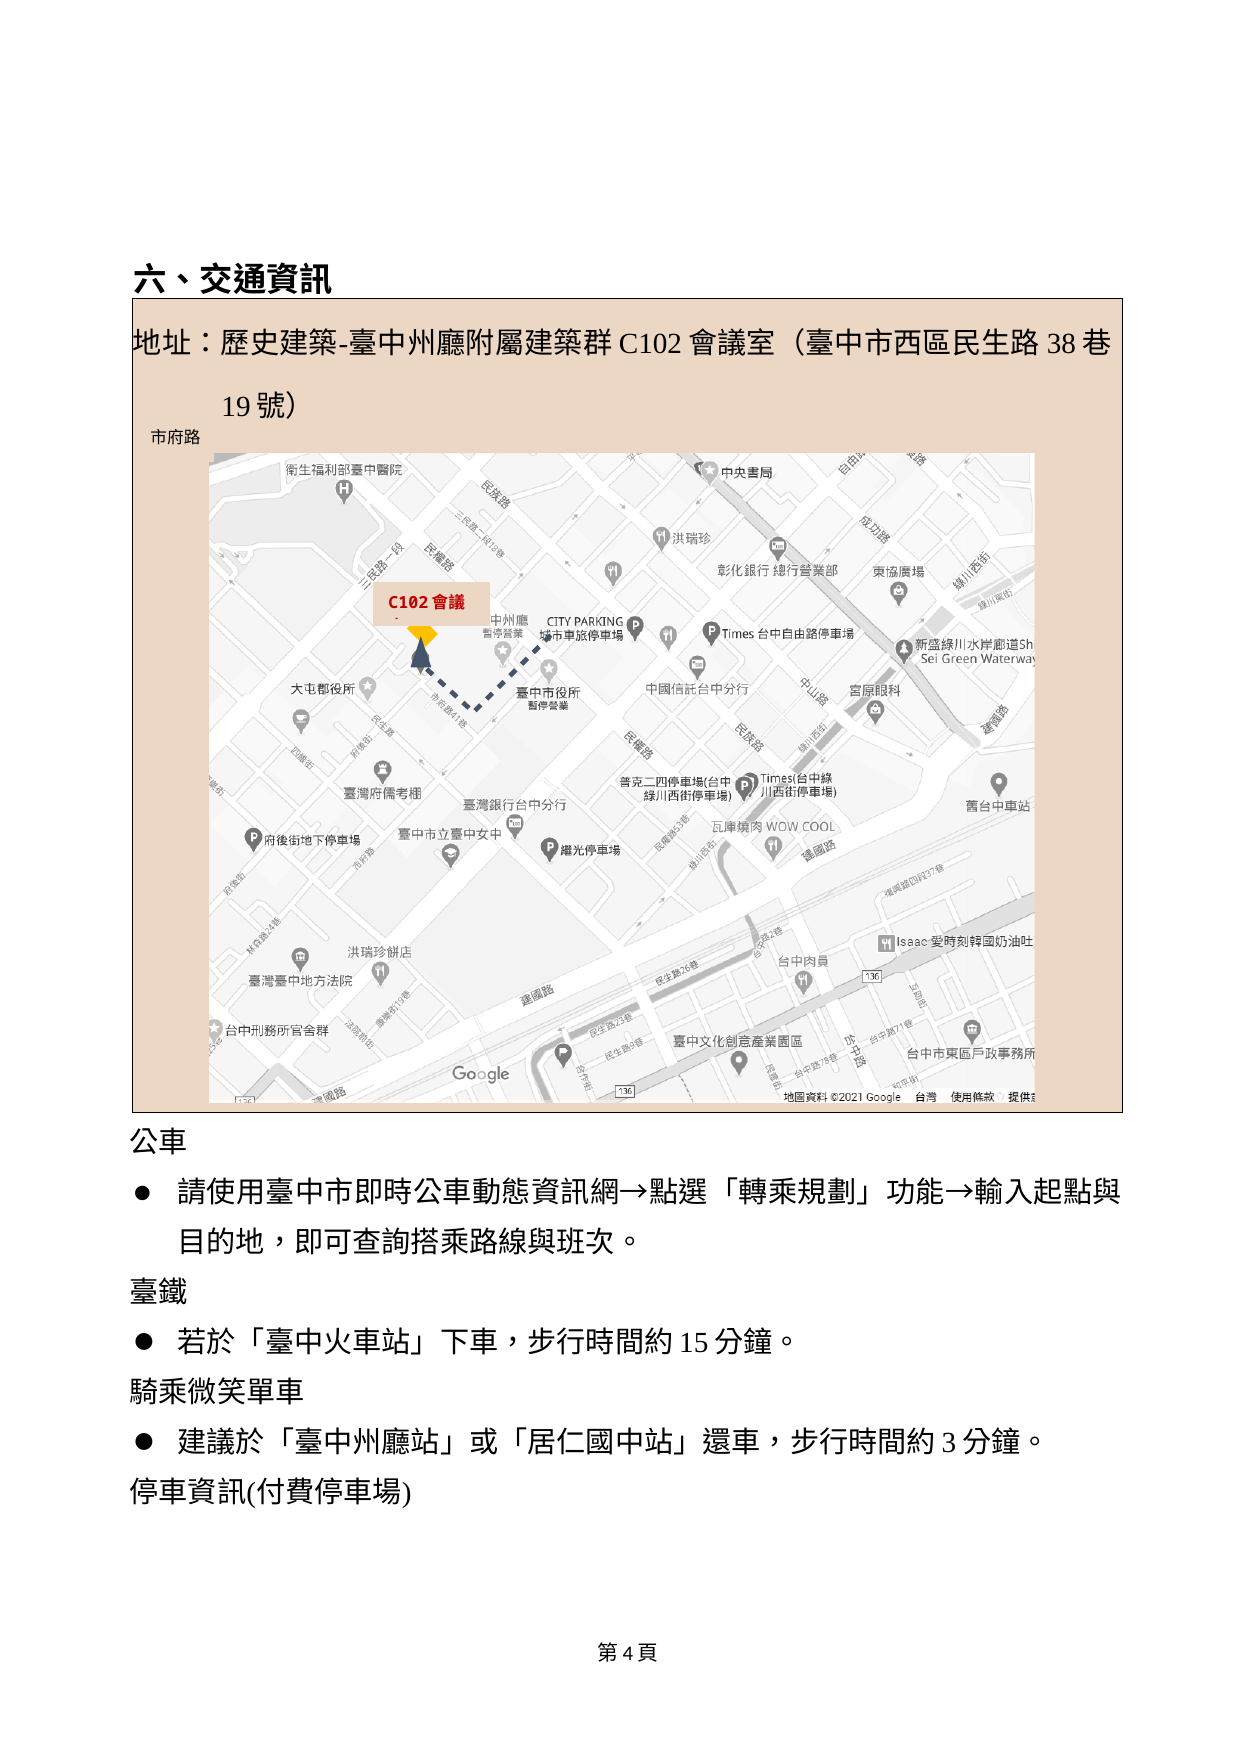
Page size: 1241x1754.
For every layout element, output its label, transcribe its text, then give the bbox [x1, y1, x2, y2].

table_header 地址：歷史建築-臺中州廳附屬建築群C102會議室（臺中市西區民生路38巷19號） [133, 299, 1122, 1112]
text 六、交通資訊 [133, 236, 1122, 298]
list 建議於「臺中州廳站」或「居仁國中站」還車，步行時間約3分鐘。 [133, 1413, 1122, 1463]
text 停車資訊(付費停車場) [129, 1463, 1122, 1513]
text 公車 [129, 1113, 1122, 1163]
list 請使用臺中市即時公車動態資訊網→點選「轉乘規劃」功能→輸入起點與目的地，即可查詢搭乘路線與班次。 [133, 1163, 1122, 1263]
text 臺鐵 [129, 1263, 1122, 1313]
text 騎乘微笑單車 [129, 1363, 1122, 1413]
list 若於「臺中火車站」下車，步行時間約15分鐘。 [133, 1313, 1122, 1363]
